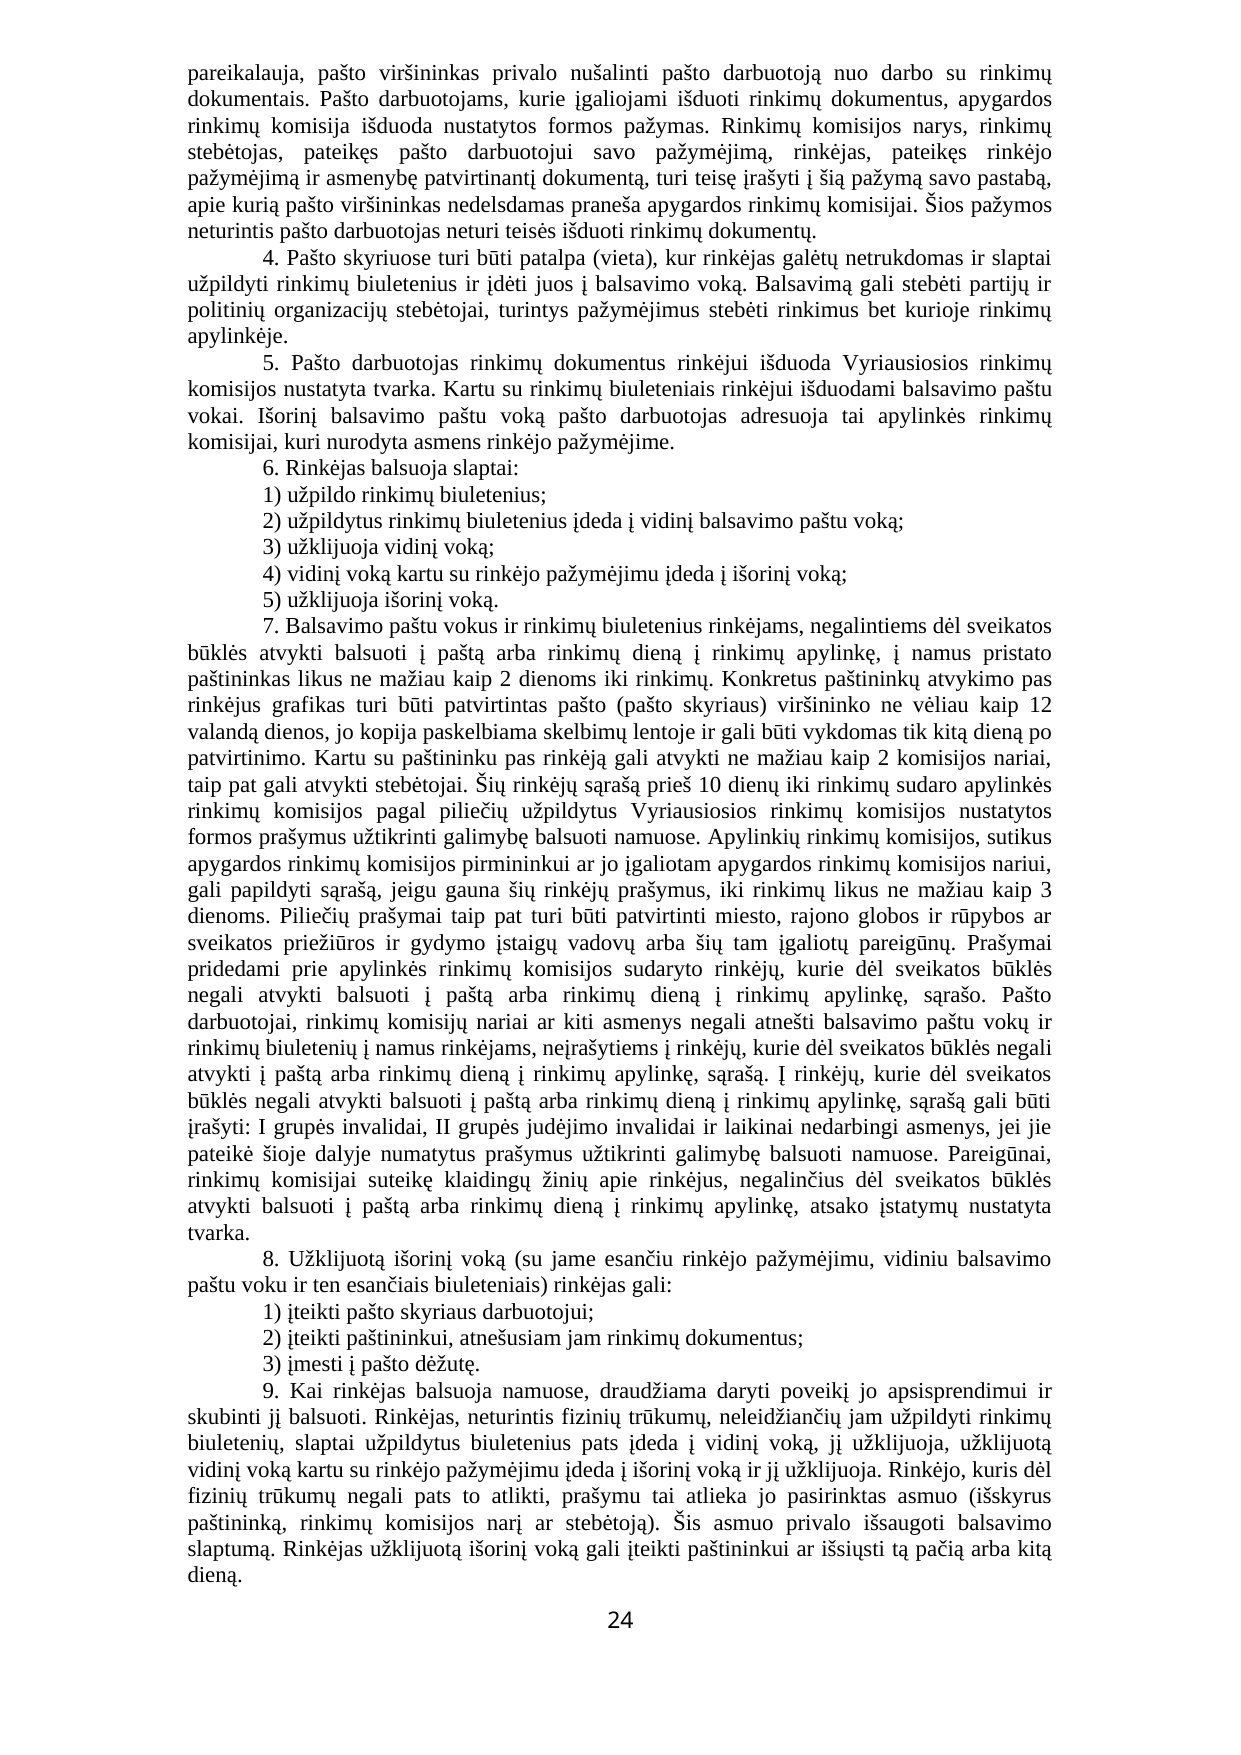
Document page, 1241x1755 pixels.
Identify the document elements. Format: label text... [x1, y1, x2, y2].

text pareikalauja, pašto viršininkas privalo nušalinti pašto darbuotoją nuo darbo su rinkimų dokumentais. Pašto darbuotojams, kurie įgaliojami išduoti rinkimų dokumentus, apygardos rinkimų komisija išduoda nustatytos formos pažymas. Rinkimų komisijos narys, rinkimų stebėtojas, pateikęs pašto darbuotojui savo pažymėjimą, rinkėjas, pateikęs rinkėjo pažymėjimą ir asmenybę patvirtinantį dokumentą, turi teisę įrašyti į šią pažymą savo pastabą, apie kurią pašto viršininkas nedelsdamas praneša apygardos rinkimų komisijai. Šios pažymos neturintis pašto darbuotojas neturi teisės išduoti rinkimų dokumentų. [187, 59, 1053, 243]
text 2) užpildytus rinkimų biuletenius įdeda į vidinį balsavimo paštu voką; [187, 507, 1053, 533]
text 9. Kai rinkėjas balsuoja namuose, draudžiama daryti poveikį jo apsisprendimui ir skubinti jį balsuoti. Rinkėjas, neturintis fizinių trūkumų, neleidžiančių jam užpildyti rinkimų biuletenių, slaptai užpildytus biuletenius pats įdeda į vidinį voką, jį užklijuoja, užklijuotą vidinį voką kartu su rinkėjo pažymėjimu įdeda į išorinį voką ir jį užklijuoja. Rinkėjo, kuris dėl fizinių trūkumų negali pats to atlikti, prašymu tai atlieka jo pasirinktas asmuo (išskyrus paštininką, rinkimų komisijos narį ar stebėtoją). Šis asmuo privalo išsaugoti balsavimo slaptumą. Rinkėjas užklijuotą išorinį voką gali įteikti paštininkui ar išsiųsti tą pačią arba kitą dieną. [187, 1377, 1053, 1588]
text 5. Pašto darbuotojas rinkimų dokumentus rinkėjui išduoda Vyriausiosios rinkimų komisijos nustatyta tvarka. Kartu su rinkimų biuleteniais rinkėjui išduodami balsavimo paštu vokai. Išorinį balsavimo paštu voką pašto darbuotojas adresuoja tai apylinkės rinkimų komisijai, kuri nurodyta asmens rinkėjo pažymėjime. [187, 349, 1053, 454]
text 4. Pašto skyriuose turi būti patalpa (vieta), kur rinkėjas galėtų netrukdomas ir slaptai užpildyti rinkimų biuletenius ir įdėti juos į balsavimo voką. Balsavimą gali stebėti partijų ir politinių organizacijų stebėtojai, turintys pažymėjimus stebėti rinkimus bet kurioje rinkimų apylinkėje. [187, 243, 1053, 349]
text 8. Užklijuotą išorinį voką (su jame esančiu rinkėjo pažymėjimu, vidiniu balsavimo paštu voku ir ten esančiais biuleteniais) rinkėjas gali: [187, 1245, 1053, 1298]
text 1) įteikti pašto skyriaus darbuotojui; [187, 1298, 1053, 1324]
text 3) įmesti į pašto dėžutę. [187, 1350, 1053, 1377]
text 7. Balsavimo paštu vokus ir rinkimų biuletenius rinkėjams, negalintiems dėl sveikatos būklės atvykti balsuoti į paštą arba rinkimų dieną į rinkimų apylinkę, į namus pristato paštininkas likus ne mažiau kaip 2 dienoms iki rinkimų. Konkretus paštininkų atvykimo pas rinkėjus grafikas turi būti patvirtintas pašto (pašto skyriaus) viršininko ne vėliau kaip 12 valandą dienos, jo kopija paskelbiama skelbimų lentoje ir gali būti vykdomas tik kitą dieną po patvirtinimo. Kartu su paštininku pas rinkėją gali atvykti ne mažiau kaip 2 komisijos nariai, taip pat gali atvykti stebėtojai. Šių rinkėjų sąrašą prieš 10 dienų iki rinkimų sudaro apylinkės rinkimų komisijos pagal piliečių užpildytus Vyriausiosios rinkimų komisijos nustatytos formos prašymus užtikrinti galimybę balsuoti namuose. Apylinkių rinkimų komisijos, sutikus apygardos rinkimų komisijos pirmininkui ar jo įgaliotam apygardos rinkimų komisijos nariui, gali papildyti sąrašą, jeigu gauna šių rinkėjų prašymus, iki rinkimų likus ne mažiau kaip 3 dienoms. Piliečių prašymai taip pat turi būti patvirtinti miesto, rajono globos ir rūpybos ar sveikatos priežiūros ir gydymo įstaigų vadovų arba šių tam įgaliotų pareigūnų. Prašymai pridedami prie apylinkės rinkimų komisijos sudaryto rinkėjų, kurie dėl sveikatos būklės negali atvykti balsuoti į paštą arba rinkimų dieną į rinkimų apylinkę, sąrašo. Pašto darbuotojai, rinkimų komisijų nariai ar kiti asmenys negali atnešti balsavimo paštu vokų ir rinkimų biuletenių į namus rinkėjams, neįrašytiems į rinkėjų, kurie dėl sveikatos būklės negali atvykti į paštą arba rinkimų dieną į rinkimų apylinkę, sąrašą. Į rinkėjų, kurie dėl sveikatos būklės negali atvykti balsuoti į paštą arba rinkimų dieną į rinkimų apylinkę, sąrašą gali būti įrašyti: I grupės invalidai, II grupės judėjimo invalidai ir laikinai nedarbingi asmenys, jei jie pateikė šioje dalyje numatytus prašymus užtikrinti galimybę balsuoti namuose. Pareigūnai, rinkimų komisijai suteikę klaidingų žinių apie rinkėjus, negalinčius dėl sveikatos būklės atvykti balsuoti į paštą arba rinkimų dieną į rinkimų apylinkę, atsako įstatymų nustatyta tvarka. [187, 612, 1053, 1245]
text 2) įteikti paštininkui, atnešusiam jam rinkimų dokumentus; [187, 1324, 1053, 1350]
text 1) užpildo rinkimų biuletenius; [187, 481, 1053, 507]
text 5) užklijuoja išorinį voką. [187, 586, 1053, 612]
text 3) užklijuoja vidinį voką; [187, 533, 1053, 560]
text 6. Rinkėjas balsuoja slaptai: [187, 454, 1053, 481]
text 4) vidinį voką kartu su rinkėjo pažymėjimu įdeda į išorinį voką; [187, 560, 1053, 586]
